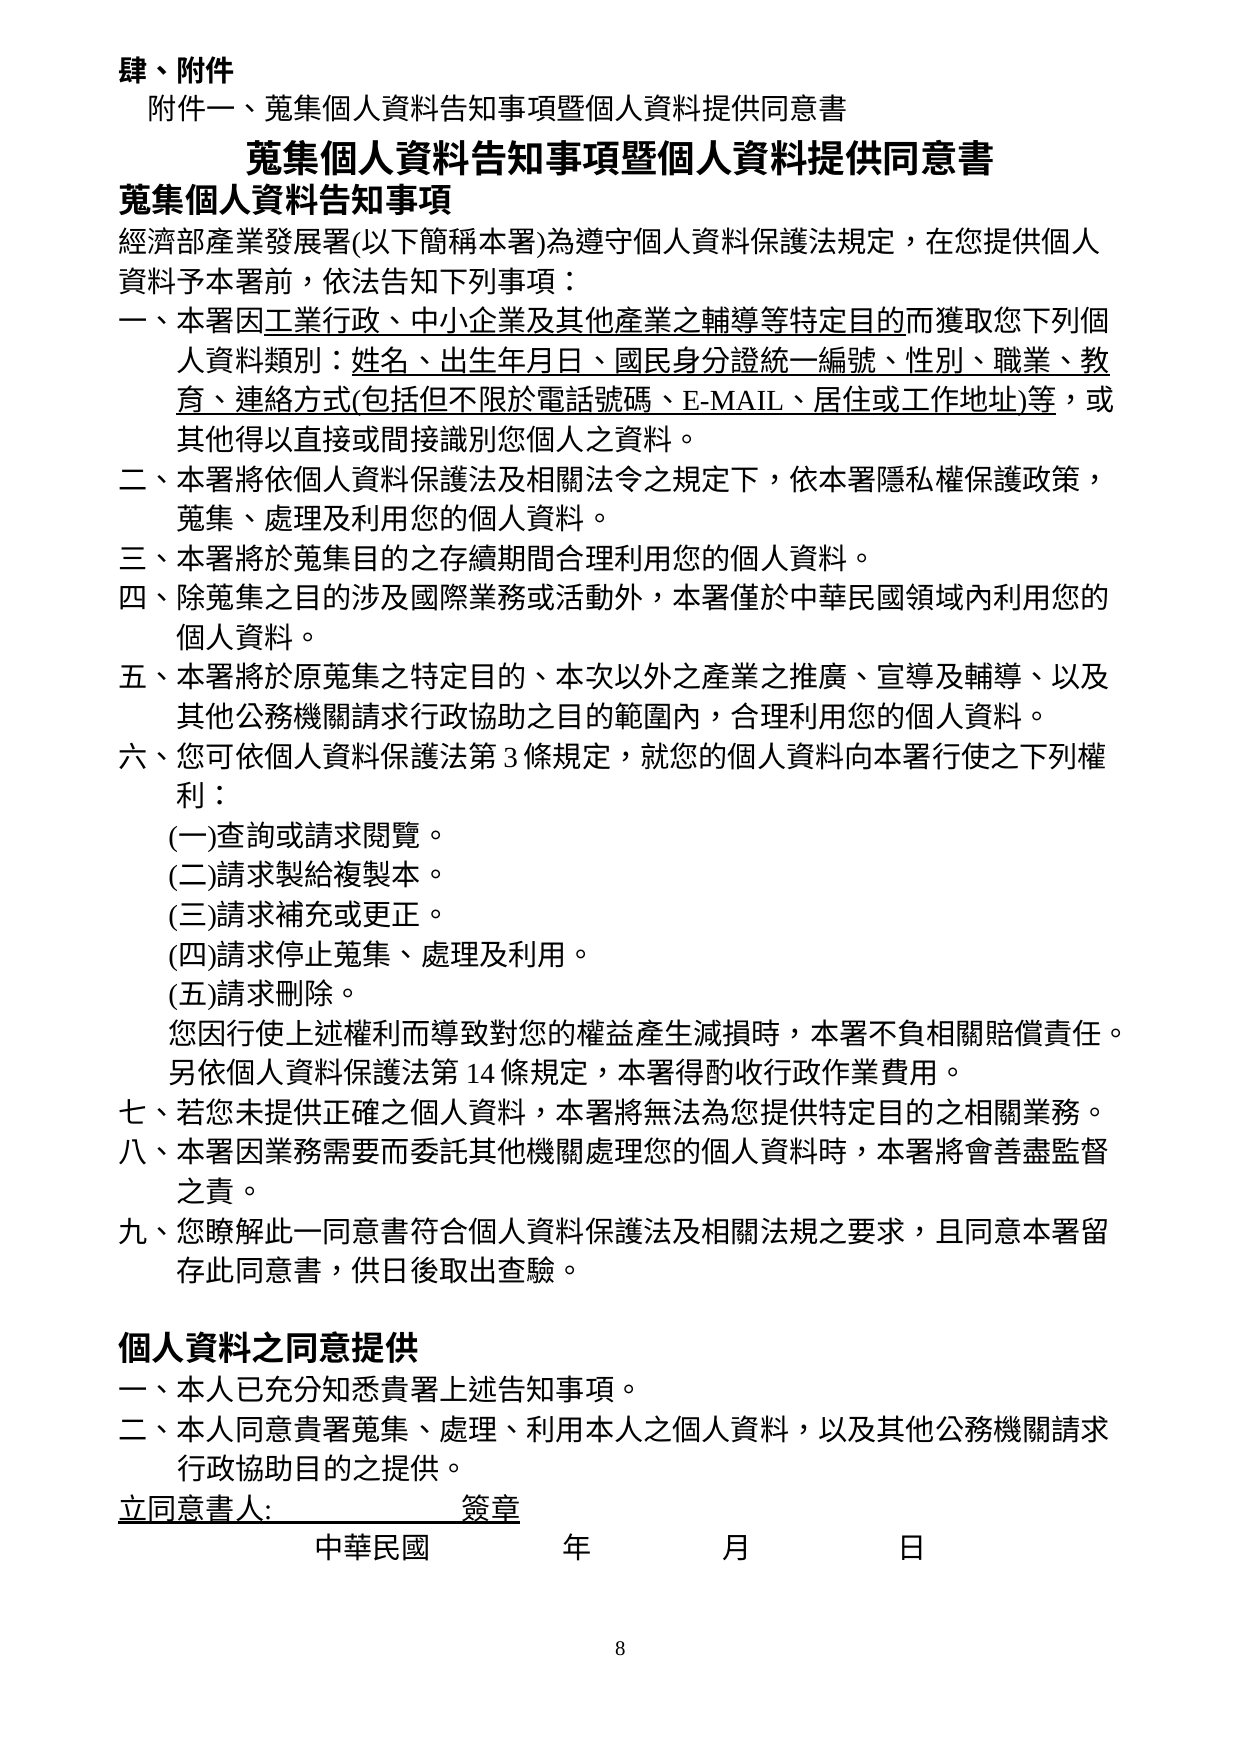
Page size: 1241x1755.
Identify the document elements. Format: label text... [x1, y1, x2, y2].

text 五、本署將於原蒐集之特定目的、本次以外之產業之推廣、宣導及輔導、以及其他公務機關請求行政協助之目的範圍內，合理利用您的個人資料。 [118, 656, 1122, 735]
text (五)請求刪除。 [168, 973, 1122, 1012]
text 蒐集個人資料告知事項暨個人資料提供同意書 [118, 139, 1122, 181]
text 七、若您未提供正確之個人資料，本署將無法為您提供特定目的之相關業務。 [118, 1092, 1122, 1131]
text 三、本署將於蒐集目的之存續期間合理利用您的個人資料。 [118, 537, 1122, 577]
text 立同意書人: 簽章 [118, 1487, 1122, 1527]
text 一、本署因工業行政、中小企業及其他產業之輔導等特定目的而獲取您下列個人資料類別：姓名、出生年月日、國民身分證統一編號、性別、職業、教育、連絡方式(包括但不限於電話號碼、E-MAIL、居住或工作地址)等，或其他得以直接或間接識別您個人之資料。 [118, 300, 1122, 458]
text 經濟部產業發展署(以下簡稱本署)為遵守個人資料保護法規定，在您提供個人資料予本署前，依法告知下列事項： [118, 221, 1122, 300]
text 您因行使上述權利而導致對您的權益產生減損時，本署不負相關賠償責任。另依個人資料保護法第14條規定，本署得酌收行政作業費用。 [168, 1012, 1122, 1092]
text 九、您瞭解此一同意書符合個人資料保護法及相關法規之要求，且同意本署留存此同意書，供日後取出查驗。 [118, 1210, 1122, 1289]
text 四、除蒐集之目的涉及國際業務或活動外，本署僅於中華民國領域內利用您的個人資料。 [118, 577, 1122, 656]
text 六、您可依個人資料保護法第3條規定，就您的個人資料向本署行使之下列權利： [118, 735, 1122, 814]
text 二、本署將依個人資料保護法及相關法令之規定下，依本署隱私權保護政策，蒐集、處理及利用您的個人資料。 [118, 458, 1122, 537]
text (三)請求補充或更正。 [168, 894, 1122, 933]
text 附件一、蒐集個人資料告知事項暨個人資料提供同意書 [148, 89, 1122, 127]
text 二、本人同意貴署蒐集、處理、利用本人之個人資料，以及其他公務機關請求行政協助目的之提供。 [118, 1408, 1122, 1487]
text 個人資料之同意提供 [118, 1329, 1122, 1369]
text 蒐集個人資料告知事項 [118, 181, 1122, 221]
text 肆、附件 [118, 47, 1122, 89]
text 中華民國 年 月 日 [118, 1527, 1122, 1567]
text (一)查詢或請求閱覽。 [168, 814, 1122, 854]
text 一、本人已充分知悉貴署上述告知事項。 [118, 1369, 1122, 1408]
text (四)請求停止蒐集、處理及利用。 [168, 933, 1122, 973]
text 八、本署因業務需要而委託其他機關處理您的個人資料時，本署將會善盡監督之責。 [118, 1131, 1122, 1210]
text (二)請求製給複製本。 [168, 854, 1122, 894]
